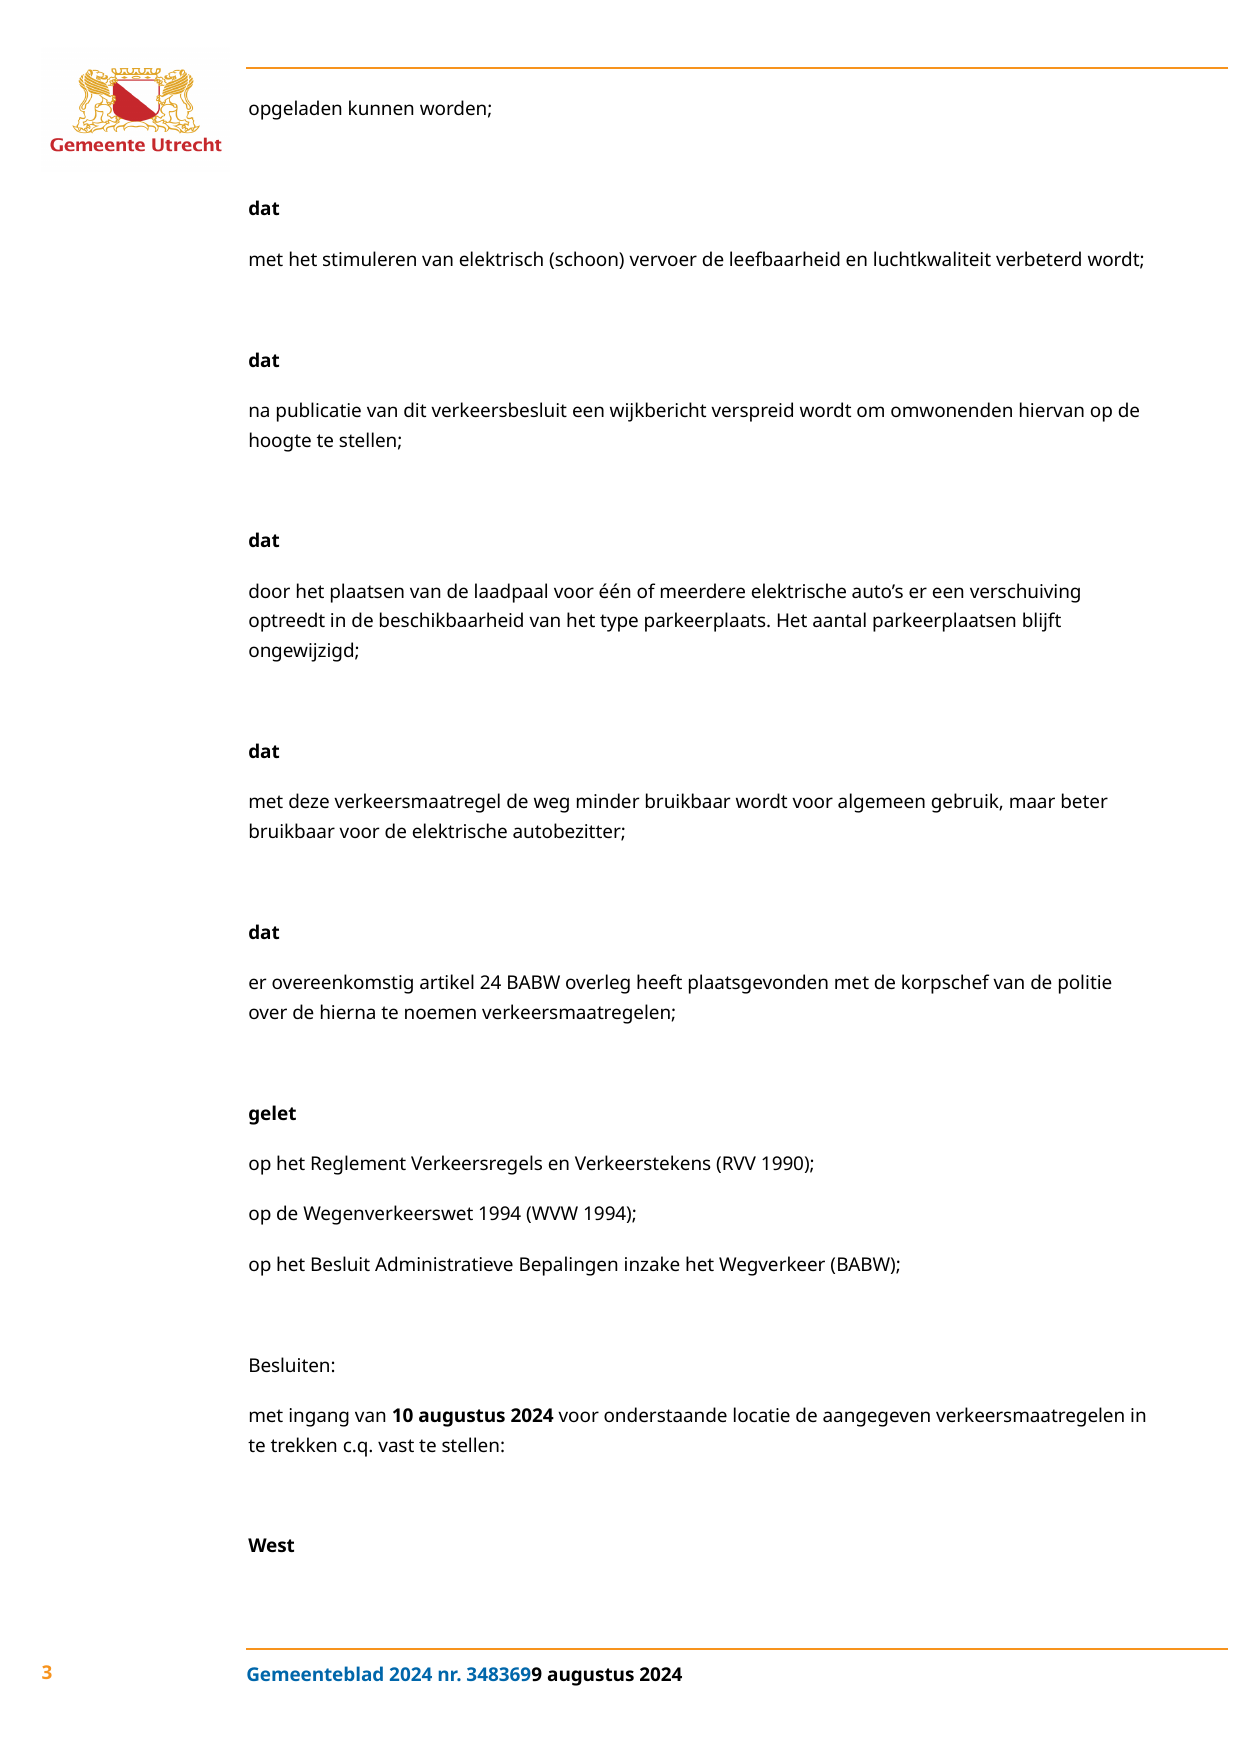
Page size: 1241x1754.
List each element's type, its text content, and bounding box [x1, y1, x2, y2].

picture [41, 47, 231, 172]
text dat [248, 738, 1152, 764]
text dat [248, 528, 1152, 553]
text na publicatie van dit verkeersbesluit een wijkbericht verspreid wordt om omwonenden hiervan op de hoogte te stellen; [248, 397, 1152, 453]
text met ingang van 10 augustus 2024 voor onderstaande locatie de aangegeven verkeersmaatregelen in te trekken c.q. vast te stellen: [248, 1402, 1152, 1458]
text gelet [248, 1100, 1152, 1126]
text op het Reglement Verkeersregels en Verkeerstekens (RVV 1990); [248, 1150, 1152, 1176]
text dat [248, 196, 1152, 221]
text op het Besluit Administratieve Bepalingen inzake het Wegverkeer (BABW); [248, 1251, 1152, 1277]
text op de Wegenverkeerswet 1994 (WVW 1994); [248, 1201, 1152, 1226]
text er overeenkomstig artikel 24 BABW overleg heeft plaatsgevonden met de korpschef van de politie over de hierna te noemen verkeersmaatregelen; [248, 969, 1152, 1025]
text met deze verkeersmaatregel de weg minder bruikbaar wordt voor algemeen gebruik, maar beter bruikbaar voor de elektrische autobezitter; [248, 788, 1152, 844]
text West [248, 1533, 1152, 1558]
text dat [248, 347, 1152, 373]
text Besluiten: [248, 1352, 1152, 1378]
text dat [248, 919, 1152, 945]
text met het stimuleren van elektrisch (schoon) vervoer de leefbaarheid en luchtkwaliteit verbeterd wordt; [248, 246, 1152, 272]
text opgeladen kunnen worden; [248, 95, 1152, 121]
text door het plaatsen van de laadpaal voor één of meerdere elektrische auto’s er een verschuiving optreedt in de beschikbaarheid van het type parkeerplaats. Het aantal parkeerplaatsen blijft ongewijzigd; [248, 578, 1152, 663]
